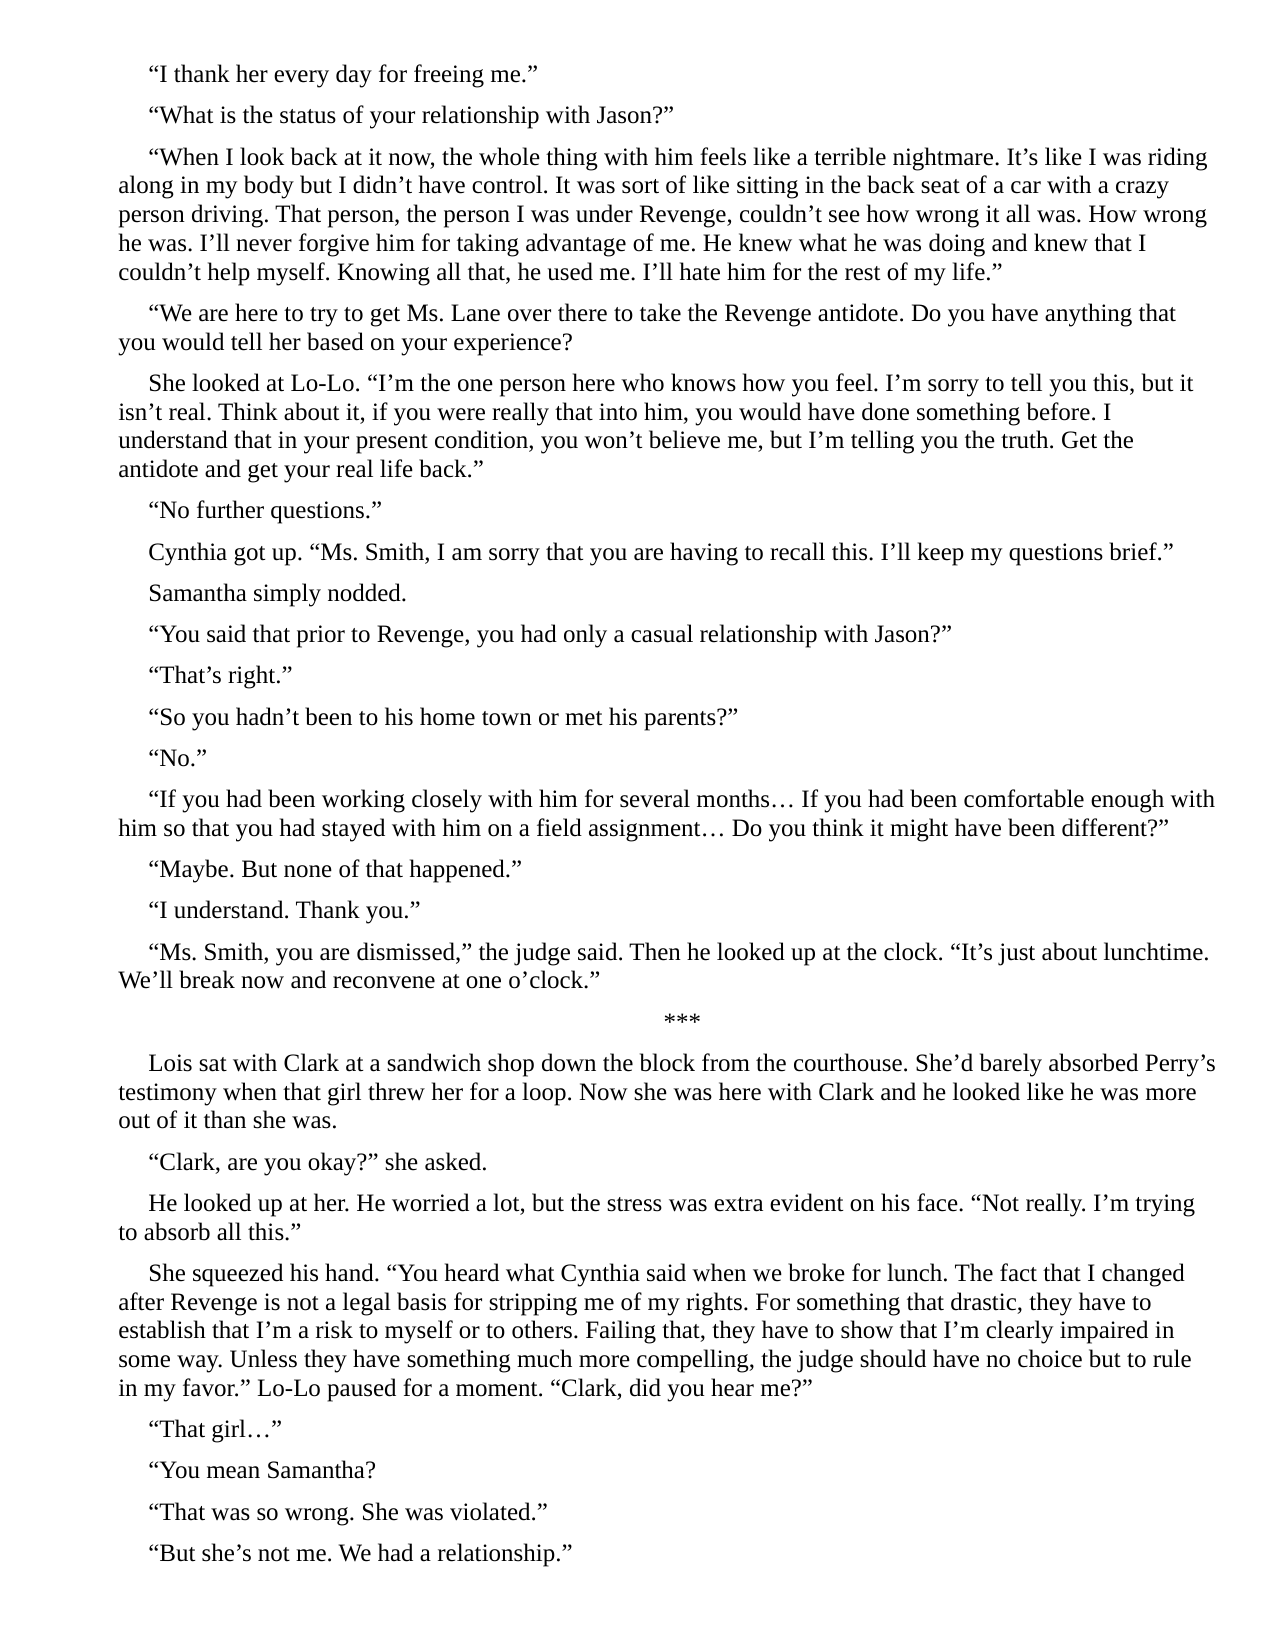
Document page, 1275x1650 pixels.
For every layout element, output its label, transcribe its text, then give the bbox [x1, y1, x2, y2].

text “Clark, are you okay?” she asked. [118, 1147, 1216, 1175]
text “Ms. Smith, you are dismissed,” the judge said. Then he looked up at the clock. “It’s just about lunchtime. We’ll break now and reconvene at one o’clock.” [118, 937, 1216, 994]
text “We are here to try to get Ms. Lane over there to take the Revenge antidote. Do you have anything that you would tell her based on your experience? [118, 298, 1216, 355]
text “No.” [118, 743, 1216, 772]
text He looked up at her. He worried a lot, but the stress was extra evident on his face. “Not really. I’m trying to absorb all this.” [118, 1188, 1216, 1245]
text She looked at Lo-Lo. “I’m the one person here who knows how you feel. I’m sorry to tell you this, but it isn’t real. Think about it, if you were really that into him, you would have done something before. I understand that in your present condition, you won’t believe me, but I’m telling you the truth. Get the antidote and get your real life back.” [118, 368, 1216, 483]
text “That was so wrong. She was violated.” [118, 1497, 1216, 1525]
text *** [118, 1007, 1216, 1035]
text “You said that prior to Revenge, you had only a casual relationship with Jason?” [118, 619, 1216, 648]
text “When I look back at it now, the whole thing with him feels like a terrible nightmare. It’s like I was riding along in my body but I didn’t have control. It was sort of like sitting in the back seat of a car with a crazy person driving. That person, the person I was under Revenge, couldn’t see how wrong it all was. How wrong he was. I’ll never forgive him for taking advantage of me. He knew what he was doing and knew that I couldn’t help myself. Knowing all that, he used me. I’ll hate him for the rest of my life.” [118, 142, 1216, 285]
text “If you had been working closely with him for several months… If you had been comfortable enough with him so that you had stayed with him on a field assignment… Do you think it might have been different?” [118, 784, 1216, 842]
text “I thank her every day for freeing me.” [118, 59, 1216, 88]
text “You mean Samantha? [118, 1455, 1216, 1484]
text “So you hadn’t been to his home town or met his parents?” [118, 702, 1216, 730]
text “Maybe. But none of that happened.” [118, 854, 1216, 883]
text “But she’s not me. We had a relationship.” [118, 1538, 1216, 1567]
text Samantha simply nodded. [118, 578, 1216, 607]
text “That girl…” [118, 1414, 1216, 1443]
text “I understand. Thank you.” [118, 895, 1216, 924]
text She squeezed his hand. “You heard what Cynthia said when we broke for lunch. The fact that I changed after Revenge is not a legal basis for stripping me of my rights. For something that drastic, they have to establish that I’m a risk to myself or to others. Failing that, they have to show that I’m clearly impaired in some way. Unless they have something much more compelling, the judge should have no choice but to rule in my favor.” Lo-Lo paused for a moment. “Clark, did you hear me?” [118, 1258, 1216, 1402]
text “No further questions.” [118, 495, 1216, 524]
text “What is the status of your relationship with Jason?” [118, 100, 1216, 129]
text “That’s right.” [118, 660, 1216, 689]
text Cynthia got up. “Ms. Smith, I am sorry that you are having to recall this. I’ll keep my questions brief.” [118, 537, 1216, 565]
text Lois sat with Clark at a sandwich shop down the block from the courthouse. She’d barely absorbed Perry’s testimony when that girl threw her for a loop. Now she was here with Clark and he looked like he was more out of it than she was. [118, 1048, 1216, 1134]
